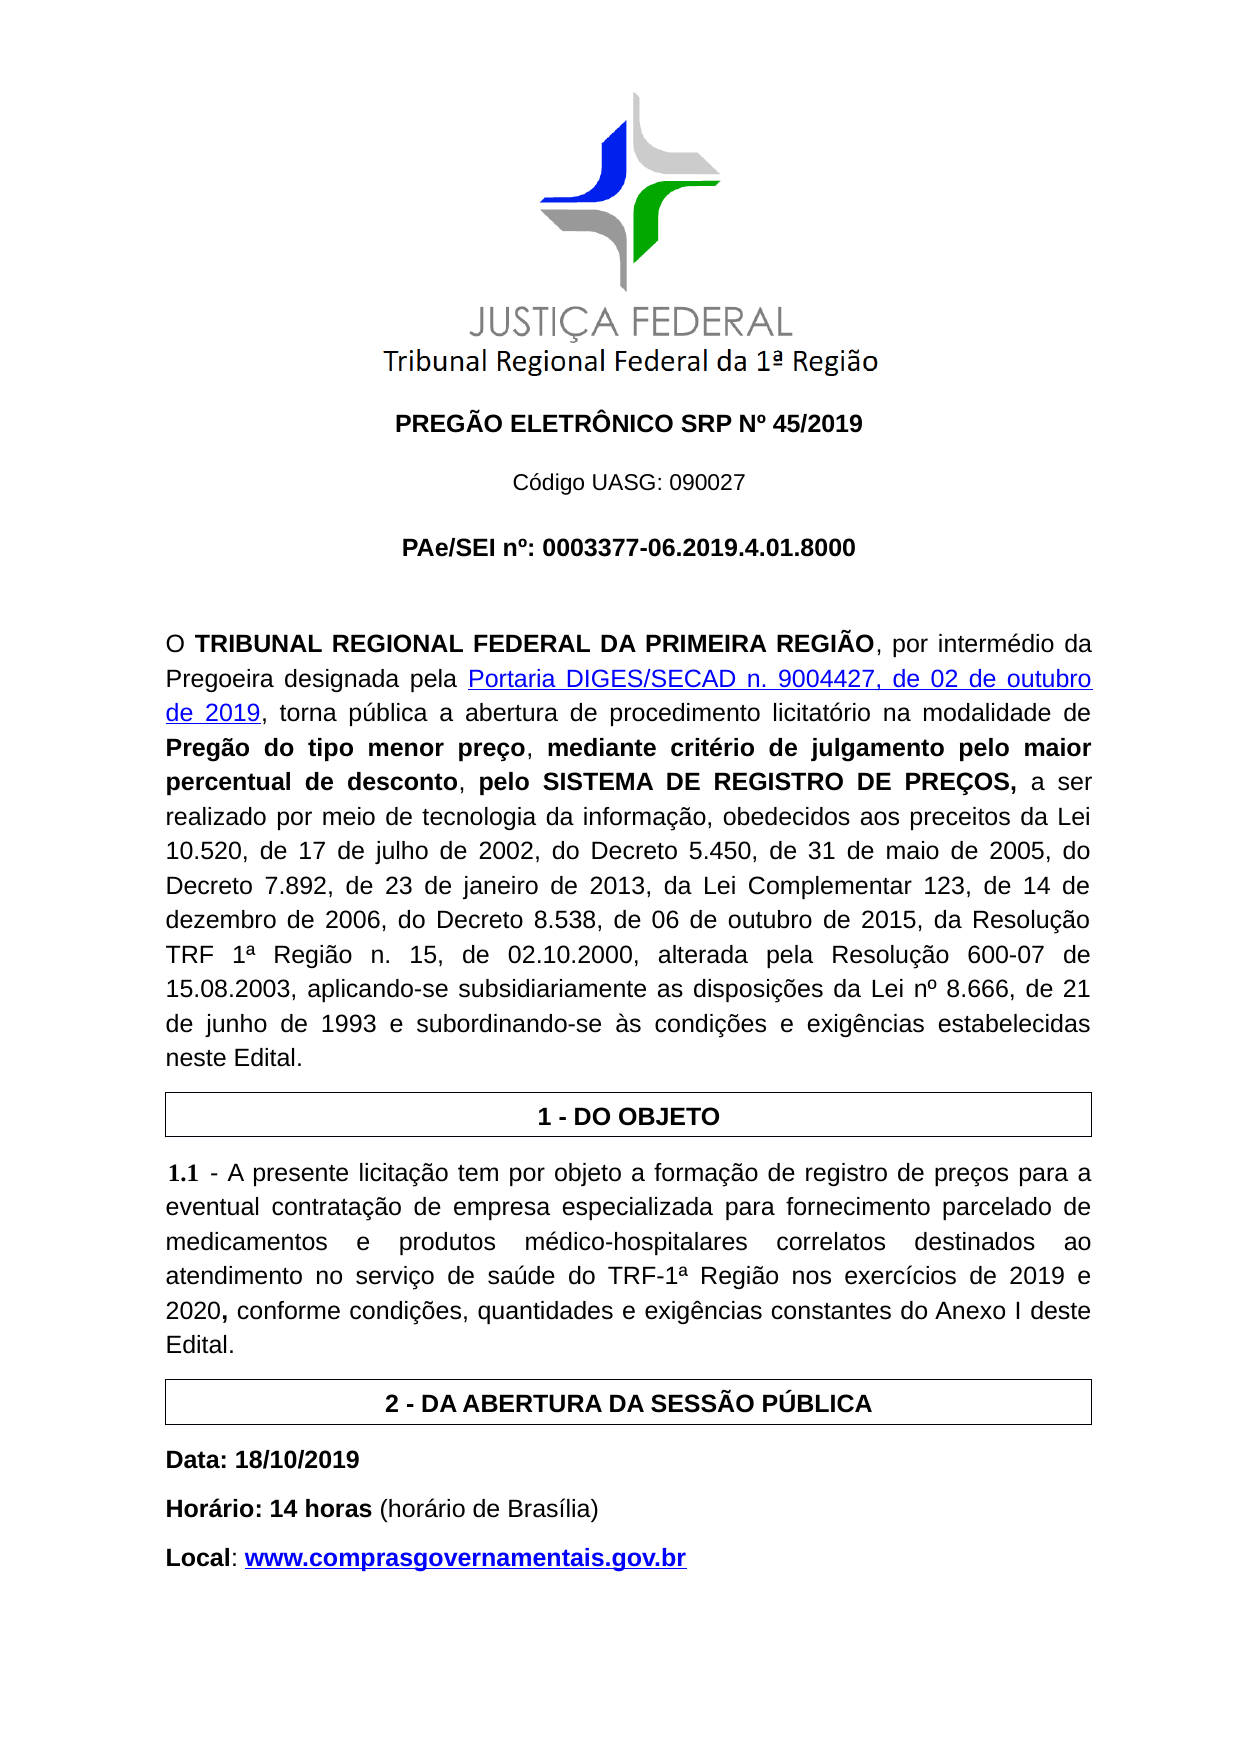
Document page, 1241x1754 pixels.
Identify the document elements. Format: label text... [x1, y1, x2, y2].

text 2 - DA ABERTURA DA SESSÃO PÚBLICA [166, 1380, 1091, 1424]
subtitle PAe/SEI nº: 0003377-06.2019.4.01.8000 [165, 532, 1092, 561]
subtitle PREGÃO ELETRÔNICO SRP Nº 45/2019 [165, 409, 1092, 437]
text Horário: 14 horas (horário de Brasília) [165, 1494, 1092, 1523]
list - A presente licitação tem por objeto a formação de registro de preços para a eventual contratação de empresa especializada para fornecimento parcelado de medicamentos e produtos médico-hospitalares correlatos destinados ao atendimento no serviço de saúde do TRF-1ª Região nos exercícios de 2019 e 2020, conforme condições, quantidades e exigências constantes do Anexo I deste Edital. [165, 1158, 1092, 1359]
picture [377, 85, 881, 376]
text Código UASG: 090027 [165, 469, 1092, 496]
text Local: www.comprasgovernamentais.gov.br [165, 1543, 1092, 1572]
text O TRIBUNAL REGIONAL FEDERAL DA PRIMEIRA REGIÃO, por intermédio da Pregoeira designada pela Portaria DIGES/SECAD n. 9004427, de 02 de outubro de 2019, torna pública a abertura de procedimento licitatório na modalidade de Pregão do tipo menor preço, mediante critério de julgamento pelo maior percentual de desconto, pelo sistema de registro de preços, a ser realizado por meio de tecnologia da informação, obedecidos aos preceitos da Lei 10.520, de 17 de julho de 2002, do Decreto 5.450, de 31 de maio de 2005, do Decreto 7.892, de 23 de janeiro de 2013, da Lei Complementar 123, de 14 de dezembro de 2006, do Decreto 8.538, de 06 de outubro de 2015, da Resolução TRF 1ª Região n. 15, de 02.10.2000, alterada pela Resolução 600-07 de 15.08.2003, aplicando-se subsidiariamente as disposições da Lei nº 8.666, de 21 de junho de 1993 e subordinando-se às condições e exigências estabelecidas neste Edital. [165, 629, 1092, 1072]
text Data: 18/10/2019 [165, 1445, 1092, 1474]
text 1 - DO OBJETO [166, 1093, 1091, 1136]
